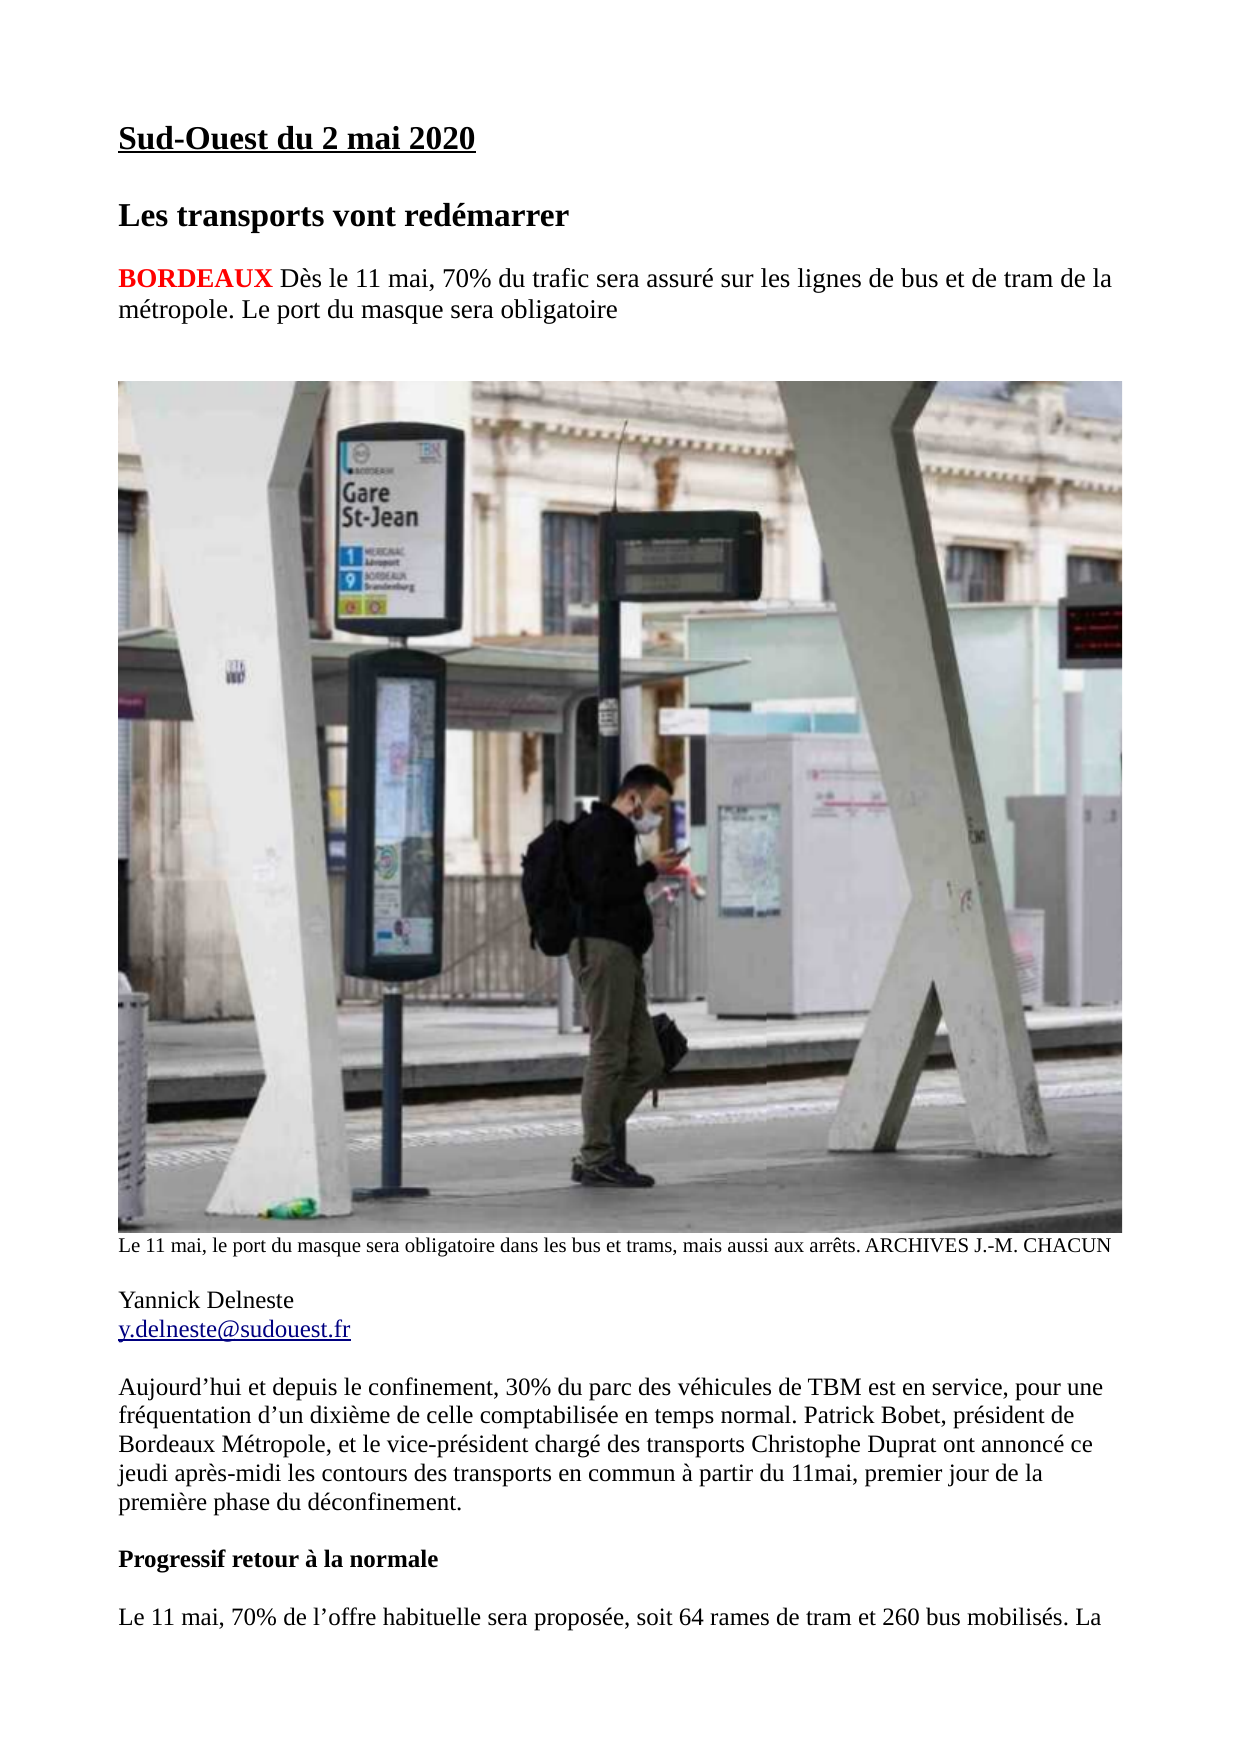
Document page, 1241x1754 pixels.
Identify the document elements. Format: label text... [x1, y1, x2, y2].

text Sud-Ouest du 2 mai 2020 [118, 118, 1122, 156]
text Aujourd’hui et depuis le confinement, 30% du parc des véhicules de TBM est en service, pour une fréquentation d’un dixième de celle comptabilisée en temps normal. Patrick Bobet, président de Bordeaux Métropole, et le vice-président chargé des transports Christophe Duprat ont annoncé ce jeudi après-midi les contours des transports en commun à partir du 11mai, premier jour de la première phase du déconfinement. [118, 1372, 1122, 1515]
text BORDEAUX Dès le 11 mai, 70% du trafic sera assuré sur les lignes de bus et de tram de la métropole. Le port du masque sera obligatoire [118, 262, 1122, 324]
text Le 11 mai, 70% de l’offre habituelle sera proposée, soit 64 rames de tram et 260 bus mobilisés. La [118, 1602, 1122, 1630]
text Le 11 mai, le port du masque sera obligatoire dans les bus et trams, mais aussi aux arrêts. ARCHIVES J.-M. CHACUN [118, 1233, 1122, 1257]
picture [118, 381, 1123, 1233]
text Les transports vont redémarrer [118, 195, 1122, 233]
text Yannick Delneste [118, 1285, 1122, 1314]
text y.delneste@sudouest.fr [118, 1314, 1122, 1343]
text Progressif retour à la normale [118, 1544, 1122, 1573]
